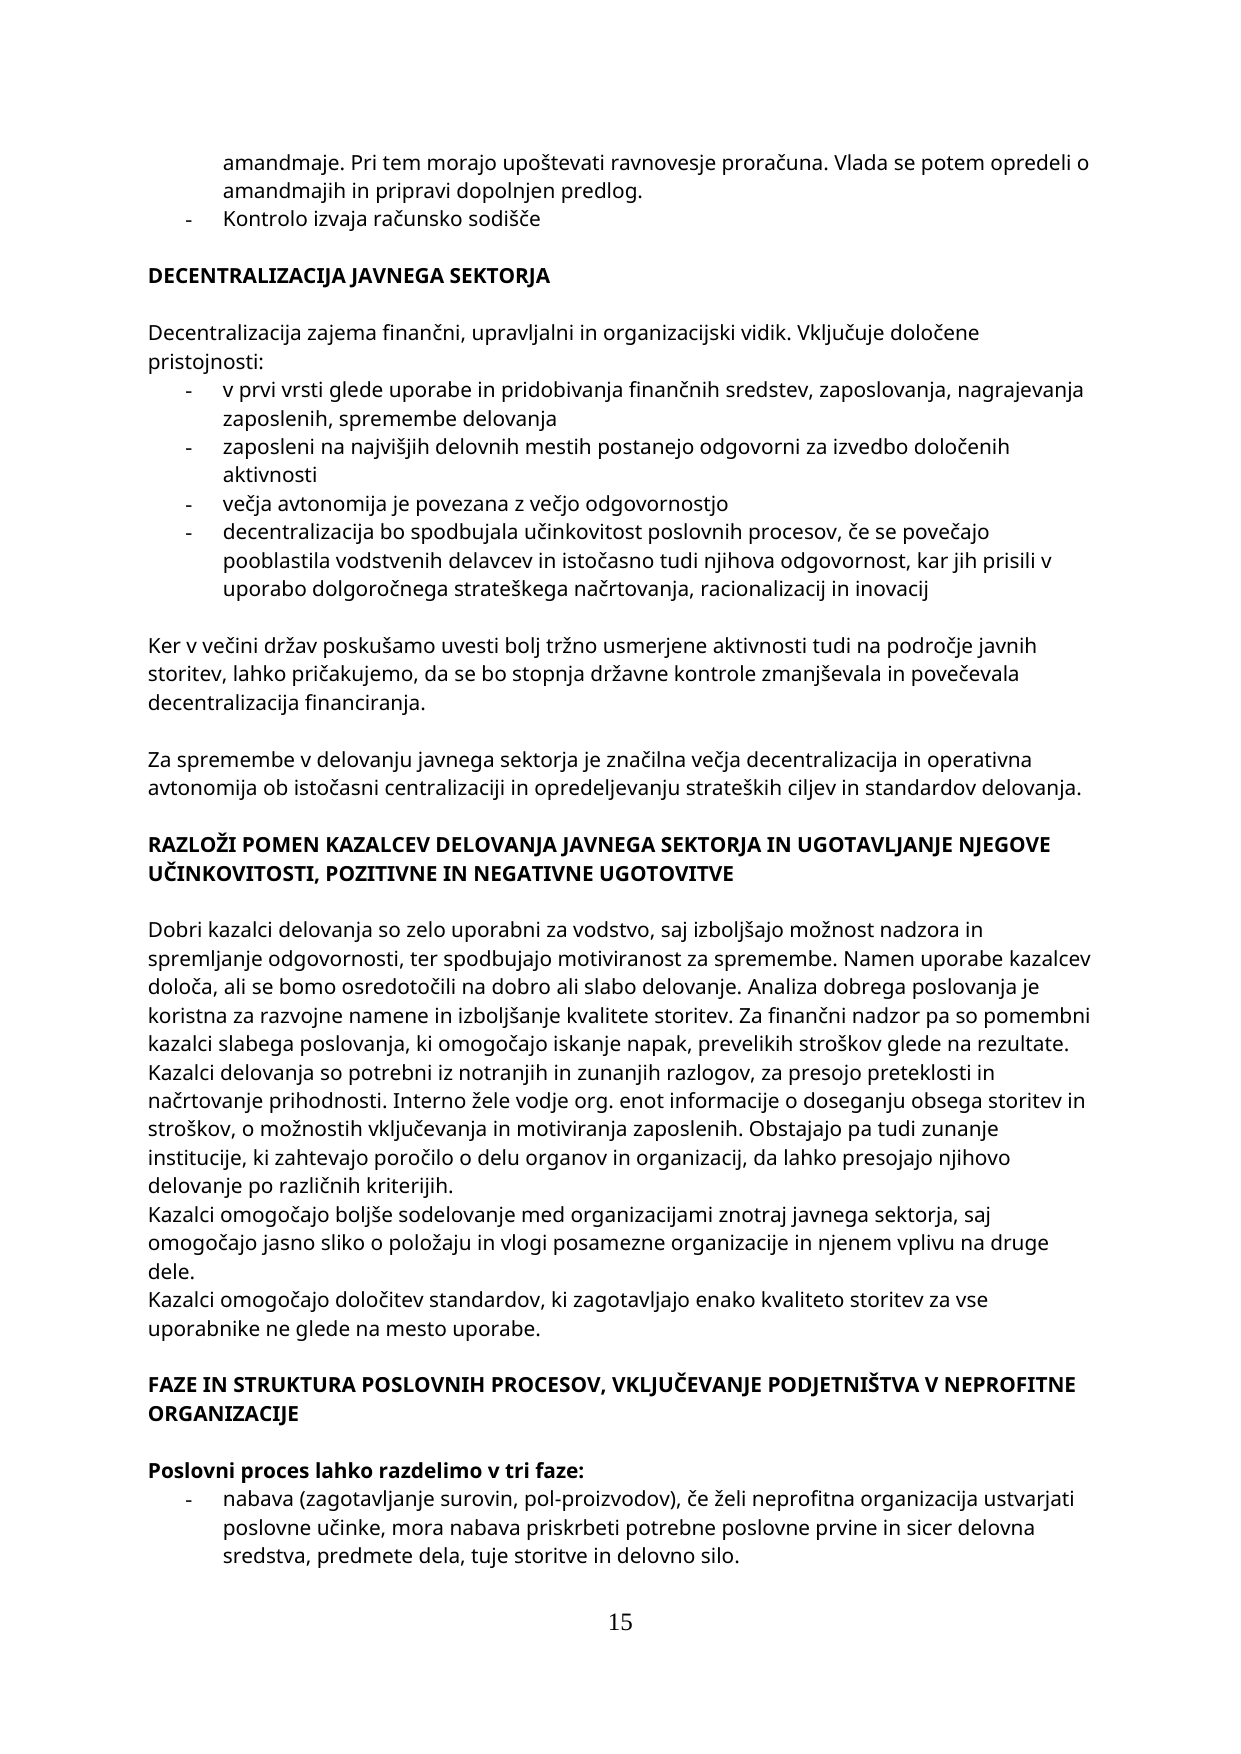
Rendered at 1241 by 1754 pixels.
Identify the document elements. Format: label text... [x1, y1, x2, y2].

text DECENTRALIZACIJA JAVNEGA SEKTORJA [148, 261, 1092, 290]
list amandmaje. Pri tem morajo upoštevati ravnovesje proračuna. Vlada se potem opredeli o amandmajih in pripravi dopolnjen predlog. [185, 148, 1092, 204]
text FAZE IN STRUKTURA POSLOVNIH PROCESOV, VKLJUČEVANJE PODJETNIŠTVA V NEPROFITNE ORGANIZACIJE [148, 1371, 1092, 1427]
text Decentralizacija zajema finančni, upravljalni in organizacijski vidik. Vključuje določene pristojnosti: [148, 318, 1092, 375]
list Kontrolo izvaja računsko sodišče [185, 204, 1092, 233]
list v prvi vrsti glede uporabe in pridobivanja finančnih sredstev, zaposlovanja, nagrajevanja zaposlenih, spremembe delovanja [185, 375, 1092, 432]
text RAZLOŽI POMEN KAZALCEV DELOVANJA JAVNEGA SEKTORJA IN UGOTAVLJANJE NJEGOVE UČINKOVITOSTI, POZITIVNE IN NEGATIVNE UGOTOVITVE [148, 830, 1092, 887]
text Kazalci omogočajo določitev standardov, ki zagotavljajo enako kvaliteto storitev za vse uporabnike ne glede na mesto uporabe. [148, 1285, 1092, 1342]
list zaposleni na najvišjih delovnih mestih postanejo odgovorni za izvedbo določenih aktivnosti [185, 432, 1092, 489]
text Kazalci omogočajo boljše sodelovanje med organizacijami znotraj javnega sektorja, saj omogočajo jasno sliko o položaju in vlogi posamezne organizacije in njenem vplivu na druge dele. [148, 1200, 1092, 1285]
text Poslovni proces lahko razdelimo v tri faze: [148, 1456, 1092, 1484]
list večja avtonomija je povezana z večjo odgovornostjo [185, 489, 1092, 517]
list nabava (zagotavljanje surovin, pol-proizvodov), če želi neprofitna organizacija ustvarjati poslovne učinke, mora nabava priskrbeti potrebne poslovne prvine in sicer delovna sredstva, predmete dela, tuje storitve in delovno silo. [185, 1484, 1092, 1569]
text Kazalci delovanja so potrebni iz notranjih in zunanjih razlogov, za presojo preteklosti in načrtovanje prihodnosti. Interno žele vodje org. enot informacije o doseganju obsega storitev in stroškov, o možnostih vključevanja in motiviranja zaposlenih. Obstajajo pa tudi zunanje institucije, ki zahtevajo poročilo o delu organov in organizacij, da lahko presojajo njihovo delovanje po različnih kriterijih. [148, 1058, 1092, 1200]
text Dobri kazalci delovanja so zelo uporabni za vodstvo, saj izboljšajo možnost nadzora in spremljanje odgovornosti, ter spodbujajo motiviranost za spremembe. Namen uporabe kazalcev določa, ali se bomo osredotočili na dobro ali slabo delovanje. Analiza dobrega poslovanja je koristna za razvojne namene in izboljšanje kvalitete storitev. Za finančni nadzor pa so pomembni kazalci slabega poslovanja, ki omogočajo iskanje napak, prevelikih stroškov glede na rezultate. [148, 916, 1092, 1058]
text Za spremembe v delovanju javnega sektorja je značilna večja decentralizacija in operativna avtonomija ob istočasni centralizaciji in opredeljevanju strateških ciljev in standardov delovanja. [148, 745, 1092, 802]
list decentralizacija bo spodbujala učinkovitost poslovnih procesov, če se povečajo pooblastila vodstvenih delavcev in istočasno tudi njihova odgovornost, kar jih prisili v uporabo dolgoročnega strateškega načrtovanja, racionalizacij in inovacij [185, 517, 1092, 603]
text Ker v večini držav poskušamo uvesti bolj tržno usmerjene aktivnosti tudi na področje javnih storitev, lahko pričakujemo, da se bo stopnja državne kontrole zmanjševala in povečevala decentralizacija financiranja. [148, 631, 1092, 716]
